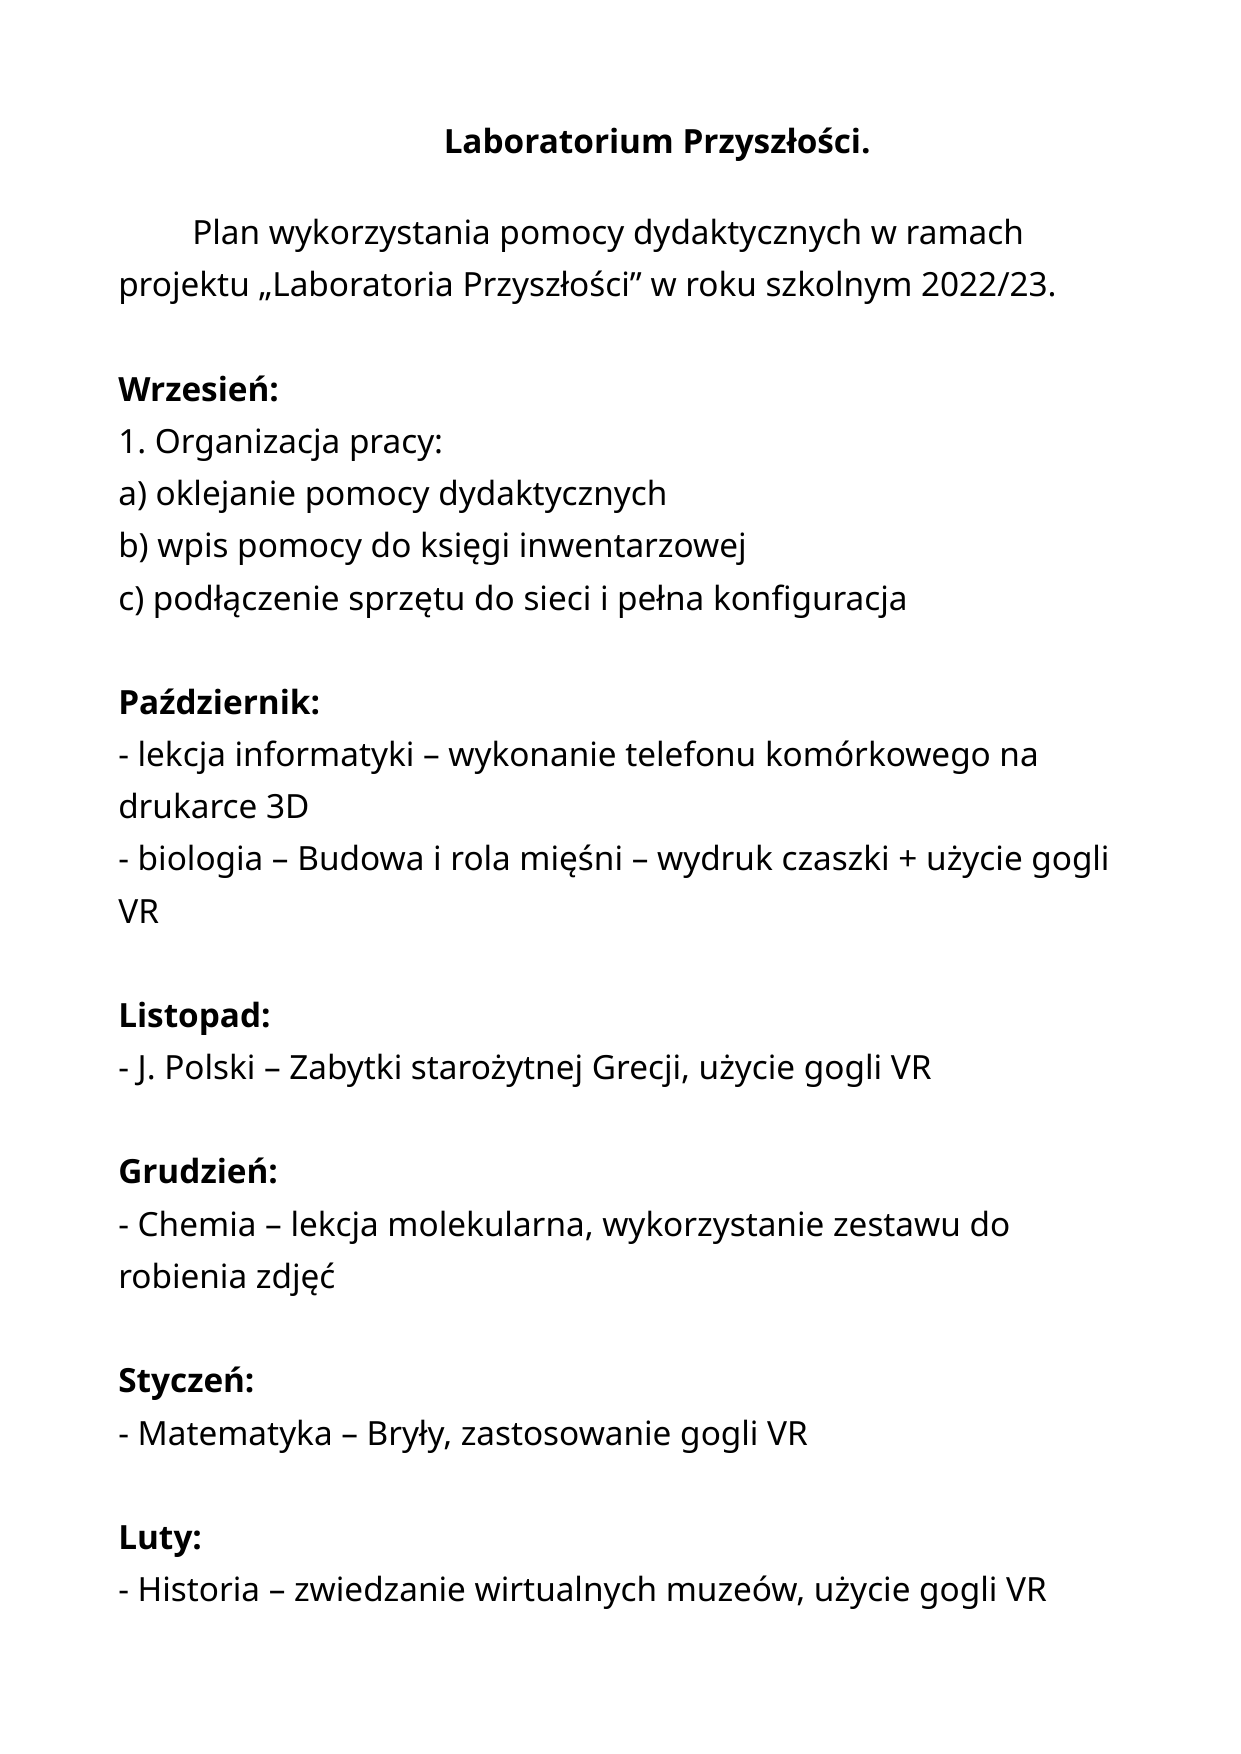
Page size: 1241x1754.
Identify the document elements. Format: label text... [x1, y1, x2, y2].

text a) oklejanie pomocy dydaktycznych [118, 470, 1122, 515]
text - Matematyka – Bryły, zastosowanie gogli VR [118, 1409, 1122, 1455]
text c) podłączenie sprzętu do sieci i pełna konfiguracja [118, 574, 1122, 620]
text Styczeń: [118, 1357, 1122, 1402]
text - lekcja informatyki – wykonanie telefonu komórkowego na drukarce 3D [118, 731, 1122, 828]
text - Chemia – lekcja molekularna, wykorzystanie zestawu do robienia zdjęć [118, 1201, 1122, 1298]
text Październik: [118, 679, 1122, 724]
text Grudzień: [118, 1148, 1122, 1194]
text - biologia – Budowa i rola mięśni – wydruk czaszki + użycie gogli VR [118, 835, 1122, 933]
text Luty: [118, 1514, 1122, 1559]
text Plan wykorzystania pomocy dydaktycznych w ramach projektu „Laboratoria Przyszłości” w roku szkolnym 2022/23. [118, 209, 1122, 307]
text - Historia – zwiedzanie wirtualnych muzeów, użycie gogli VR [118, 1566, 1122, 1611]
text Listopad: [118, 992, 1122, 1037]
text 1. Organizacja pracy: [118, 418, 1122, 463]
text b) wpis pomocy do księgi inwentarzowej [118, 522, 1122, 567]
text - J. Polski – Zabytki starożytnej Grecji, użycie gogli VR [118, 1044, 1122, 1089]
text Wrzesień: [118, 366, 1122, 411]
text Laboratorium Przyszłości. [118, 118, 1122, 163]
